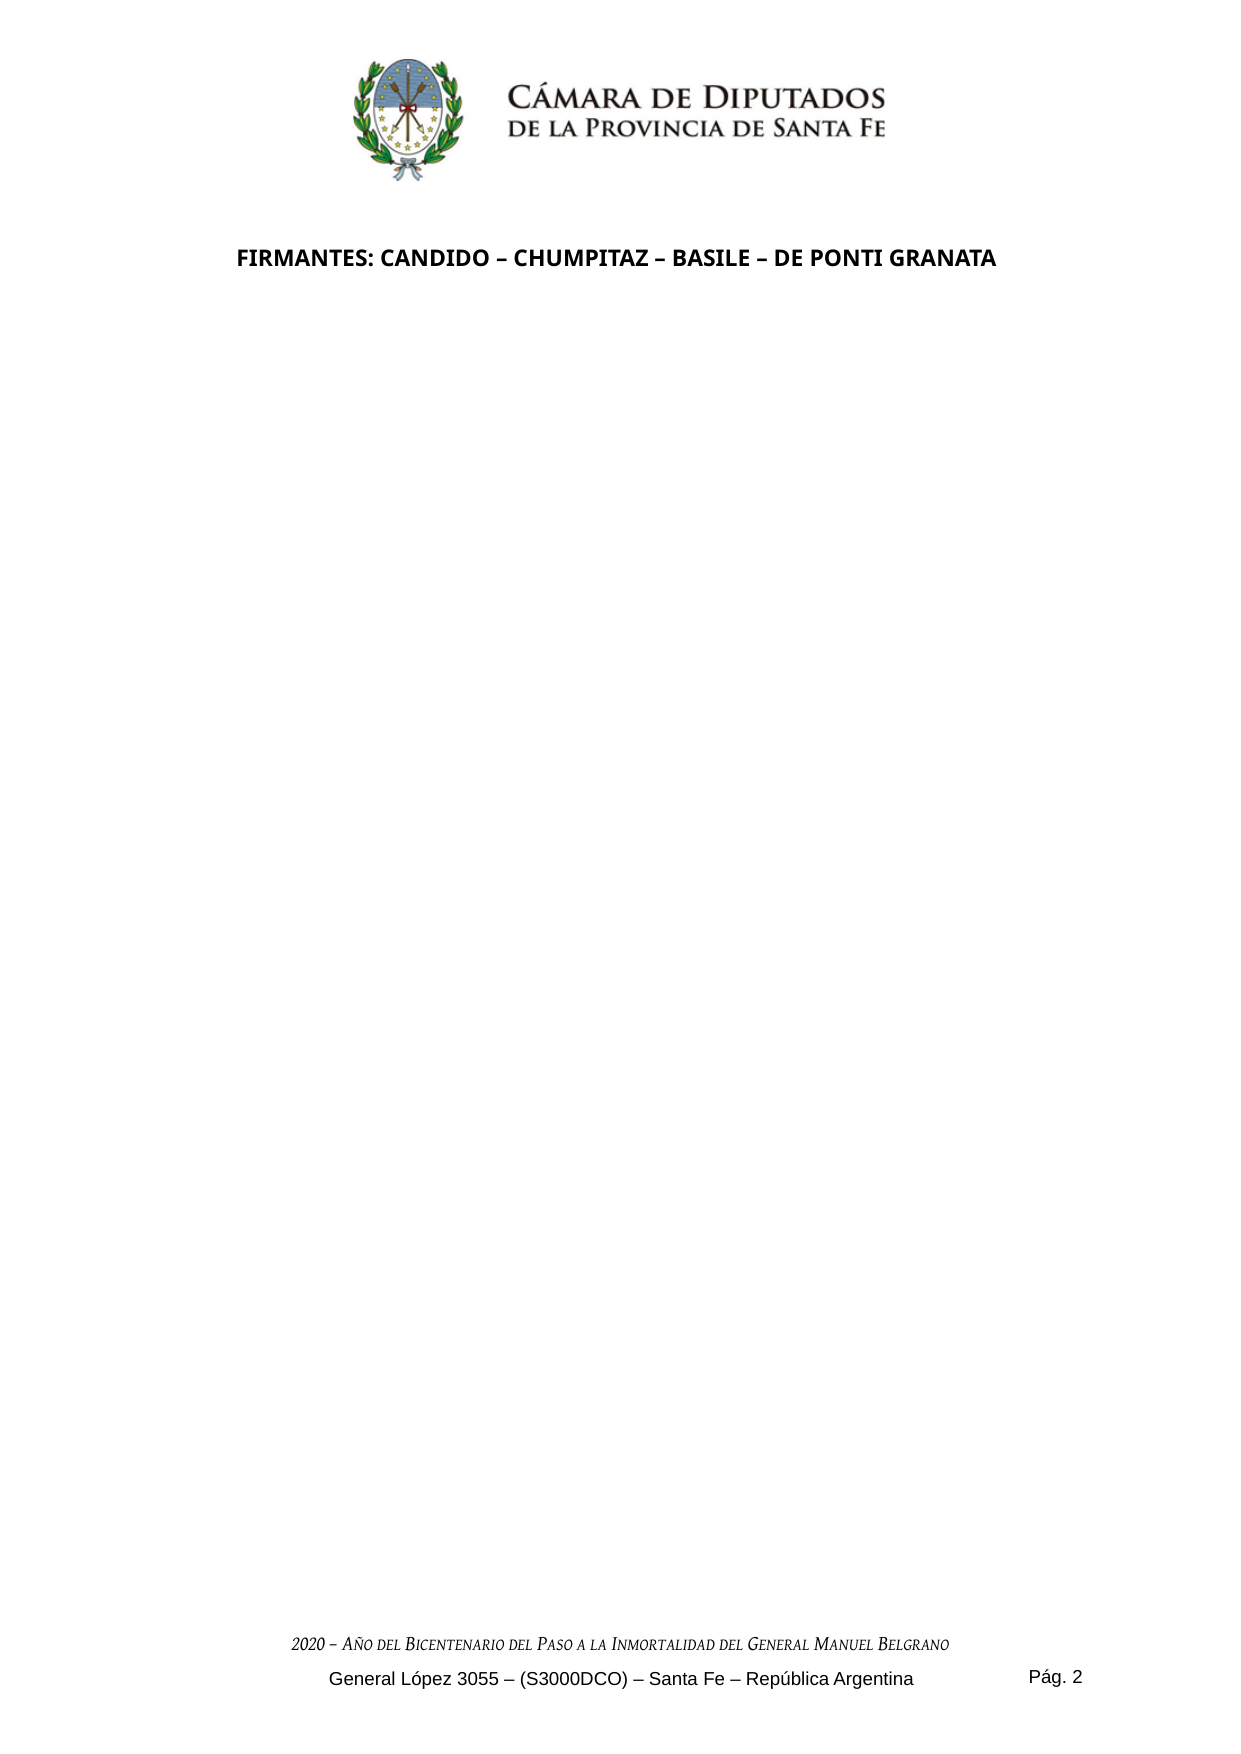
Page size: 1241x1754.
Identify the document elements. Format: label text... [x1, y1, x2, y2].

text FIRMANTES: CANDIDO – CHUMPITAZ – BASILE – DE PONTI GRANATA [236, 242, 1122, 273]
